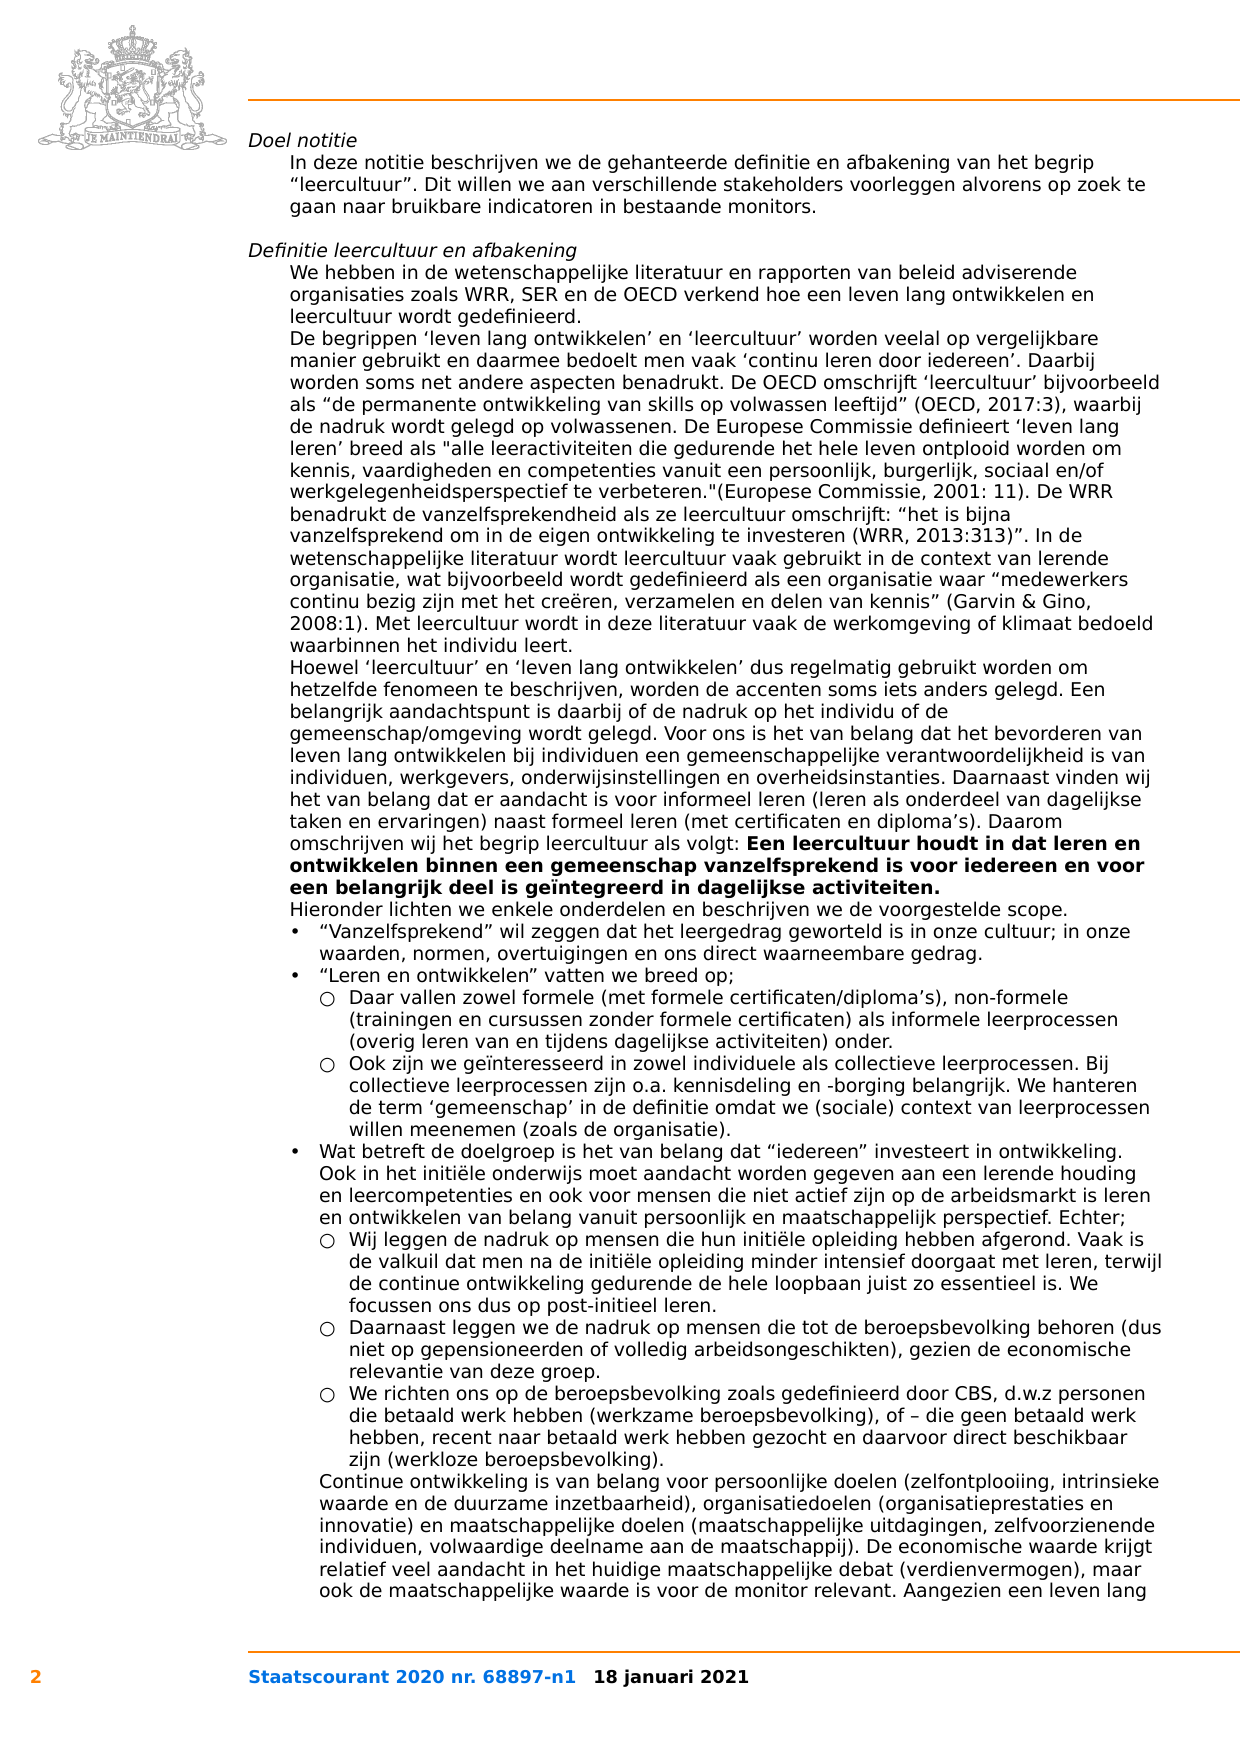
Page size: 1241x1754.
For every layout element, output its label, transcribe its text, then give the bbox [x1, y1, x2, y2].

text In deze notitie beschrijven we de gehanteerde definitie en afbakening van het begrip “leercultuur”. Dit willen we aan verschillende stakeholders voorleggen alvorens op zoek te gaan naar bruikbare indicatoren in bestaande monitors. [289, 152, 1163, 218]
text ○ Ook zijn we geïnteresseerd in zowel individuele als collectieve leerprocessen. Bij collectieve leerprocessen zijn o.a. kennisdeling en -borging belangrijk. We hanteren de term ‘gemeenschap’ in de definitie omdat we (sociale) context van leerprocessen willen meenemen (zoals de organisatie). [319, 1053, 1163, 1141]
text • “Leren en ontwikkelen” vatten we breed op; [289, 965, 1163, 987]
text Hieronder lichten we enkele onderdelen en beschrijven we de voorgestelde scope. [289, 899, 1163, 921]
subtitle Definitie leercultuur en afbakening [248, 240, 1163, 262]
text ○ Wij leggen de nadruk op mensen die hun initiële opleiding hebben afgerond. Vaak is de valkuil dat men na de initiële opleiding minder intensief doorgaat met leren, terwijl de continue ontwikkeling gedurende de hele loopbaan juist zo essentieel is. We focussen ons dus op post-initieel leren. [319, 1229, 1163, 1317]
text • “Vanzelfsprekend” wil zeggen dat het leergedrag geworteld is in onze cultuur; in onze waarden, normen, overtuigingen en ons direct waarneembare gedrag. [289, 921, 1163, 965]
text De begrippen ‘leven lang ontwikkelen’ en ‘leercultuur’ worden veelal op vergelijkbare manier gebruikt en daarmee bedoelt men vaak ‘continu leren door iedereen’. Daarbij worden soms net andere aspecten benadrukt. De OECD omschrijft ‘leercultuur’ bijvoorbeeld als “de permanente ontwikkeling van skills op volwassen leeftijd” (OECD, 2017:3), waarbij de nadruk wordt gelegd op volwassenen. De Europese Commissie definieert ‘leven lang leren’ breed als "alle leeractiviteiten die gedurende het hele leven ontplooid worden om kennis, vaardigheden en competenties vanuit een persoonlijk, burgerlijk, sociaal en/of werkgelegenheidsperspectief te verbeteren."(Europese Commissie, 2001: 11). De WRR benadrukt de vanzelfsprekendheid als ze leercultuur omschrijft: “het is bijna vanzelfsprekend om in de eigen ontwikkeling te investeren (WRR, 2013:313)”. In de wetenschappelijke literatuur wordt leercultuur vaak gebruikt in de context van lerende organisatie, wat bijvoorbeeld wordt gedefinieerd als een organisatie waar “medewerkers continu bezig zijn met het creëren, verzamelen en delen van kennis” (Garvin & Gino, 2008:1). Met leercultuur wordt in deze literatuur vaak de werkomgeving of klimaat bedoeld waarbinnen het individu leert. [289, 328, 1163, 657]
picture [38, 25, 227, 150]
text We hebben in de wetenschappelijke literatuur en rapporten van beleid adviserende organisaties zoals WRR, SER en de OECD verkend hoe een leven lang ontwikkelen en leercultuur wordt gedefinieerd. [289, 262, 1163, 328]
text ○ We richten ons op de beroepsbevolking zoals gedefinieerd door CBS, d.w.z personen die betaald werk hebben (werkzame beroepsbevolking), of – die geen betaald werk hebben, recent naar betaald werk hebben gezocht en daarvoor direct beschikbaar zijn (werkloze beroepsbevolking). [319, 1383, 1163, 1471]
subtitle Doel notitie [248, 130, 1163, 152]
text • Wat betreft de doelgroep is het van belang dat “iedereen” investeert in ontwikkeling. Ook in het initiële onderwijs moet aandacht worden gegeven aan een lerende houding en leercompetenties en ook voor mensen die niet actief zijn op de arbeidsmarkt is leren en ontwikkelen van belang vanuit persoonlijk en maatschappelijk perspectief. Echter; [289, 1141, 1163, 1229]
text Hoewel ‘leercultuur’ en ‘leven lang ontwikkelen’ dus regelmatig gebruikt worden om hetzelfde fenomeen te beschrijven, worden de accenten soms iets anders gelegd. Een belangrijk aandachtspunt is daarbij of de nadruk op het individu of de gemeenschap/omgeving wordt gelegd. Voor ons is het van belang dat het bevorderen van leven lang ontwikkelen bij individuen een gemeenschappelijke verantwoordelijkheid is van individuen, werkgevers, onderwijsinstellingen en overheidsinstanties. Daarnaast vinden wij het van belang dat er aandacht is voor informeel leren (leren als onderdeel van dagelijkse taken en ervaringen) naast formeel leren (met certificaten en diploma’s). Daarom omschrijven wij het begrip leercultuur als volgt: Een leercultuur houdt in dat leren en ontwikkelen binnen een gemeenschap vanzelfsprekend is voor iedereen en voor een belangrijk deel is geïntegreerd in dagelijkse activiteiten. [289, 657, 1163, 899]
text ○ Daar vallen zowel formele (met formele certificaten/diploma’s), non-formele (trainingen en cursussen zonder formele certificaten) als informele leerprocessen (overig leren van en tijdens dagelijkse activiteiten) onder. [319, 987, 1163, 1053]
text ○ Daarnaast leggen we de nadruk op mensen die tot de beroepsbevolking behoren (dus niet op gepensioneerden of volledig arbeidsongeschikten), gezien de economische relevantie van deze groep. [319, 1317, 1163, 1383]
text Continue ontwikkeling is van belang voor persoonlijke doelen (zelfontplooiing, intrinsieke waarde en de duurzame inzetbaarheid), organisatiedoelen (organisatieprestaties en innovatie) en maatschappelijke doelen (maatschappelijke uitdagingen, zelfvoorzienende individuen, volwaardige deelname aan de maatschappij). De economische waarde krijgt relatief veel aandacht in het huidige maatschappelijke debat (verdienvermogen), maar ook de maatschappelijke waarde is voor de monitor relevant. Aangezien een leven lang [319, 1471, 1163, 1602]
